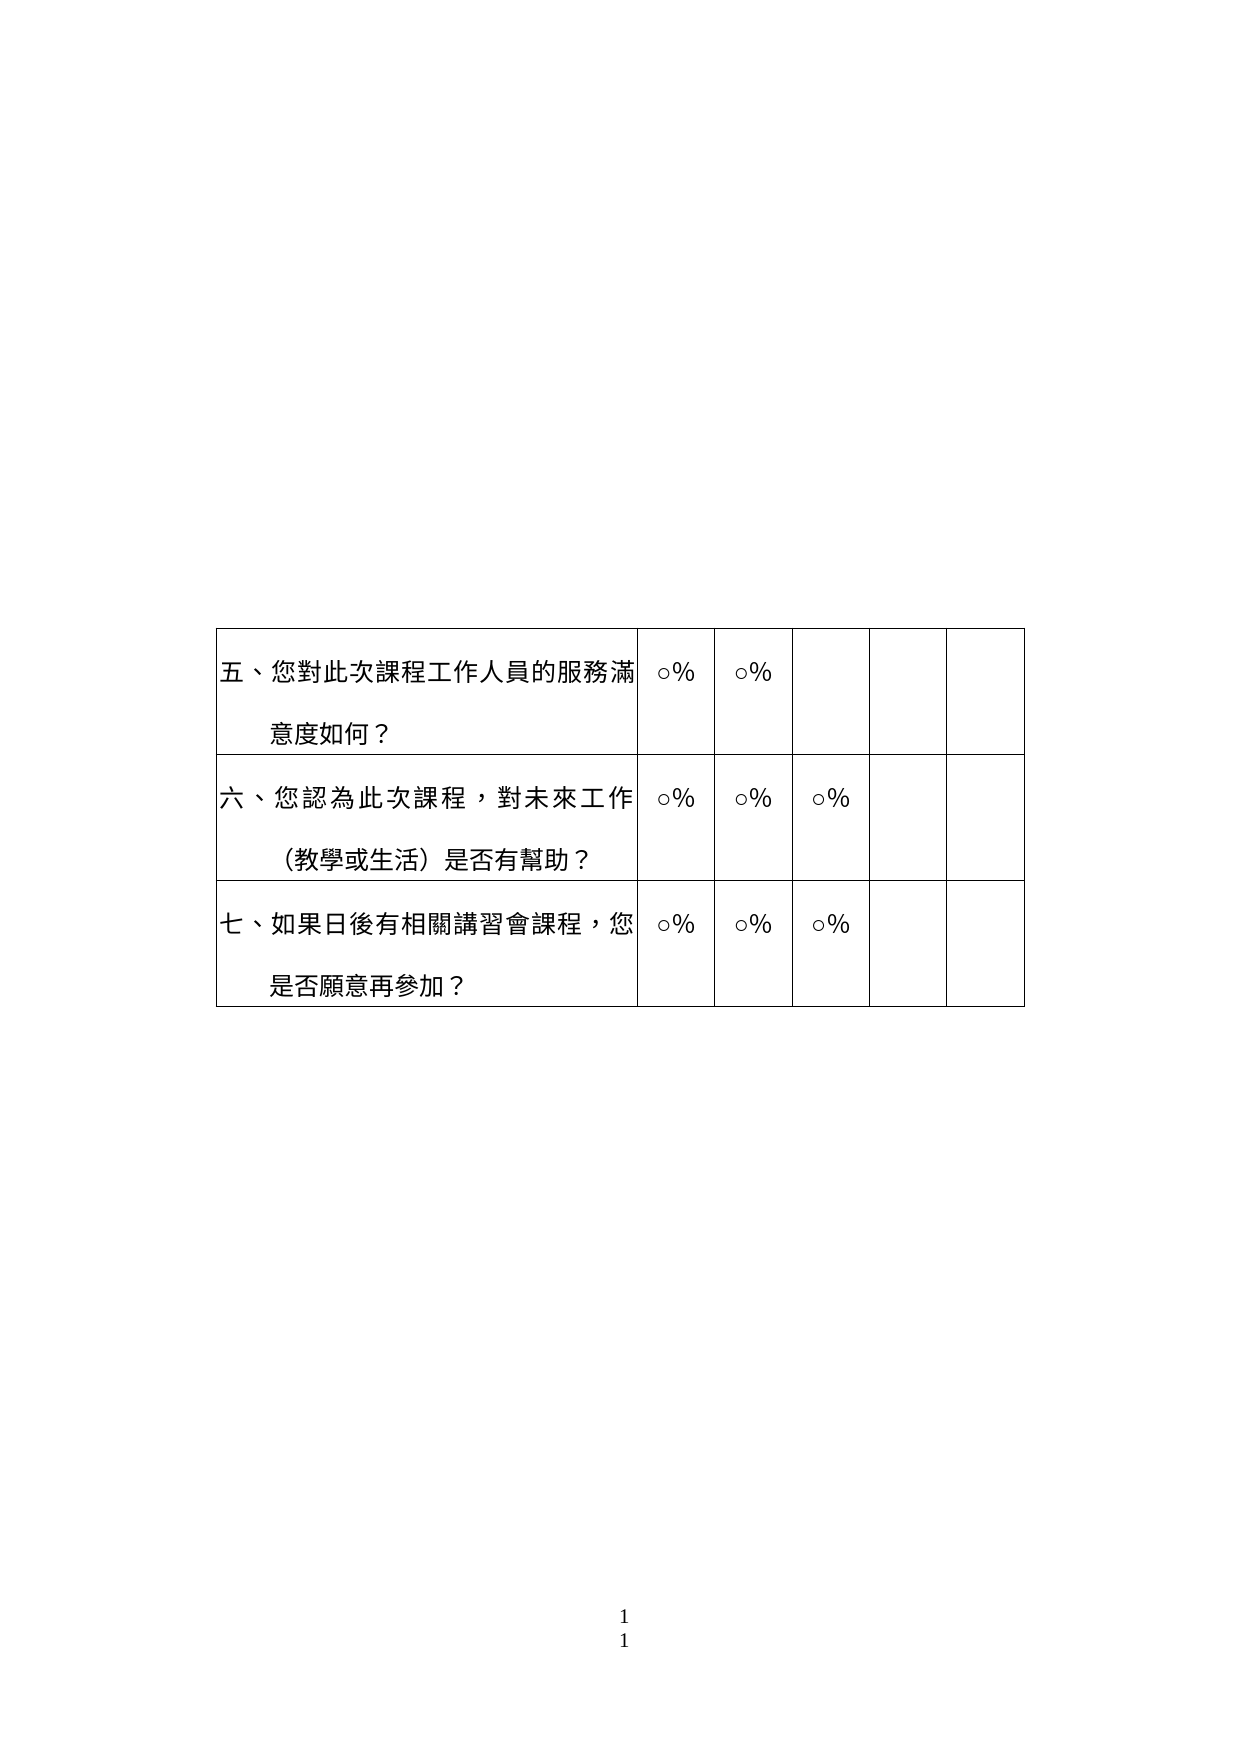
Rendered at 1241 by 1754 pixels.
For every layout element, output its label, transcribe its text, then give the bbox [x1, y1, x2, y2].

table_cell ○％ [715, 881, 792, 1006]
table_cell [947, 629, 1024, 753]
table_cell ○％ [715, 755, 792, 879]
table_cell 五、您對此次課程工作人員的服務滿意度如何？ [217, 629, 637, 753]
table_cell [793, 629, 869, 753]
table_cell ○％ [638, 755, 714, 879]
table_cell ○％ [793, 881, 869, 1006]
table_cell [870, 755, 946, 879]
table_cell ○％ [793, 755, 869, 879]
table_cell 七、如果日後有相關講習會課程，您是否願意再參加？ [217, 881, 637, 1006]
table_cell [947, 755, 1024, 879]
table_cell [947, 881, 1024, 1006]
table_cell [870, 629, 946, 753]
table_cell [870, 881, 946, 1006]
table_cell ○％ [638, 881, 714, 1006]
table_cell ○％ [638, 629, 714, 753]
table_cell ○％ [715, 629, 792, 753]
table_cell 六、您認為此次課程，對未來工作（教學或生活）是否有幫助？ [217, 755, 637, 879]
